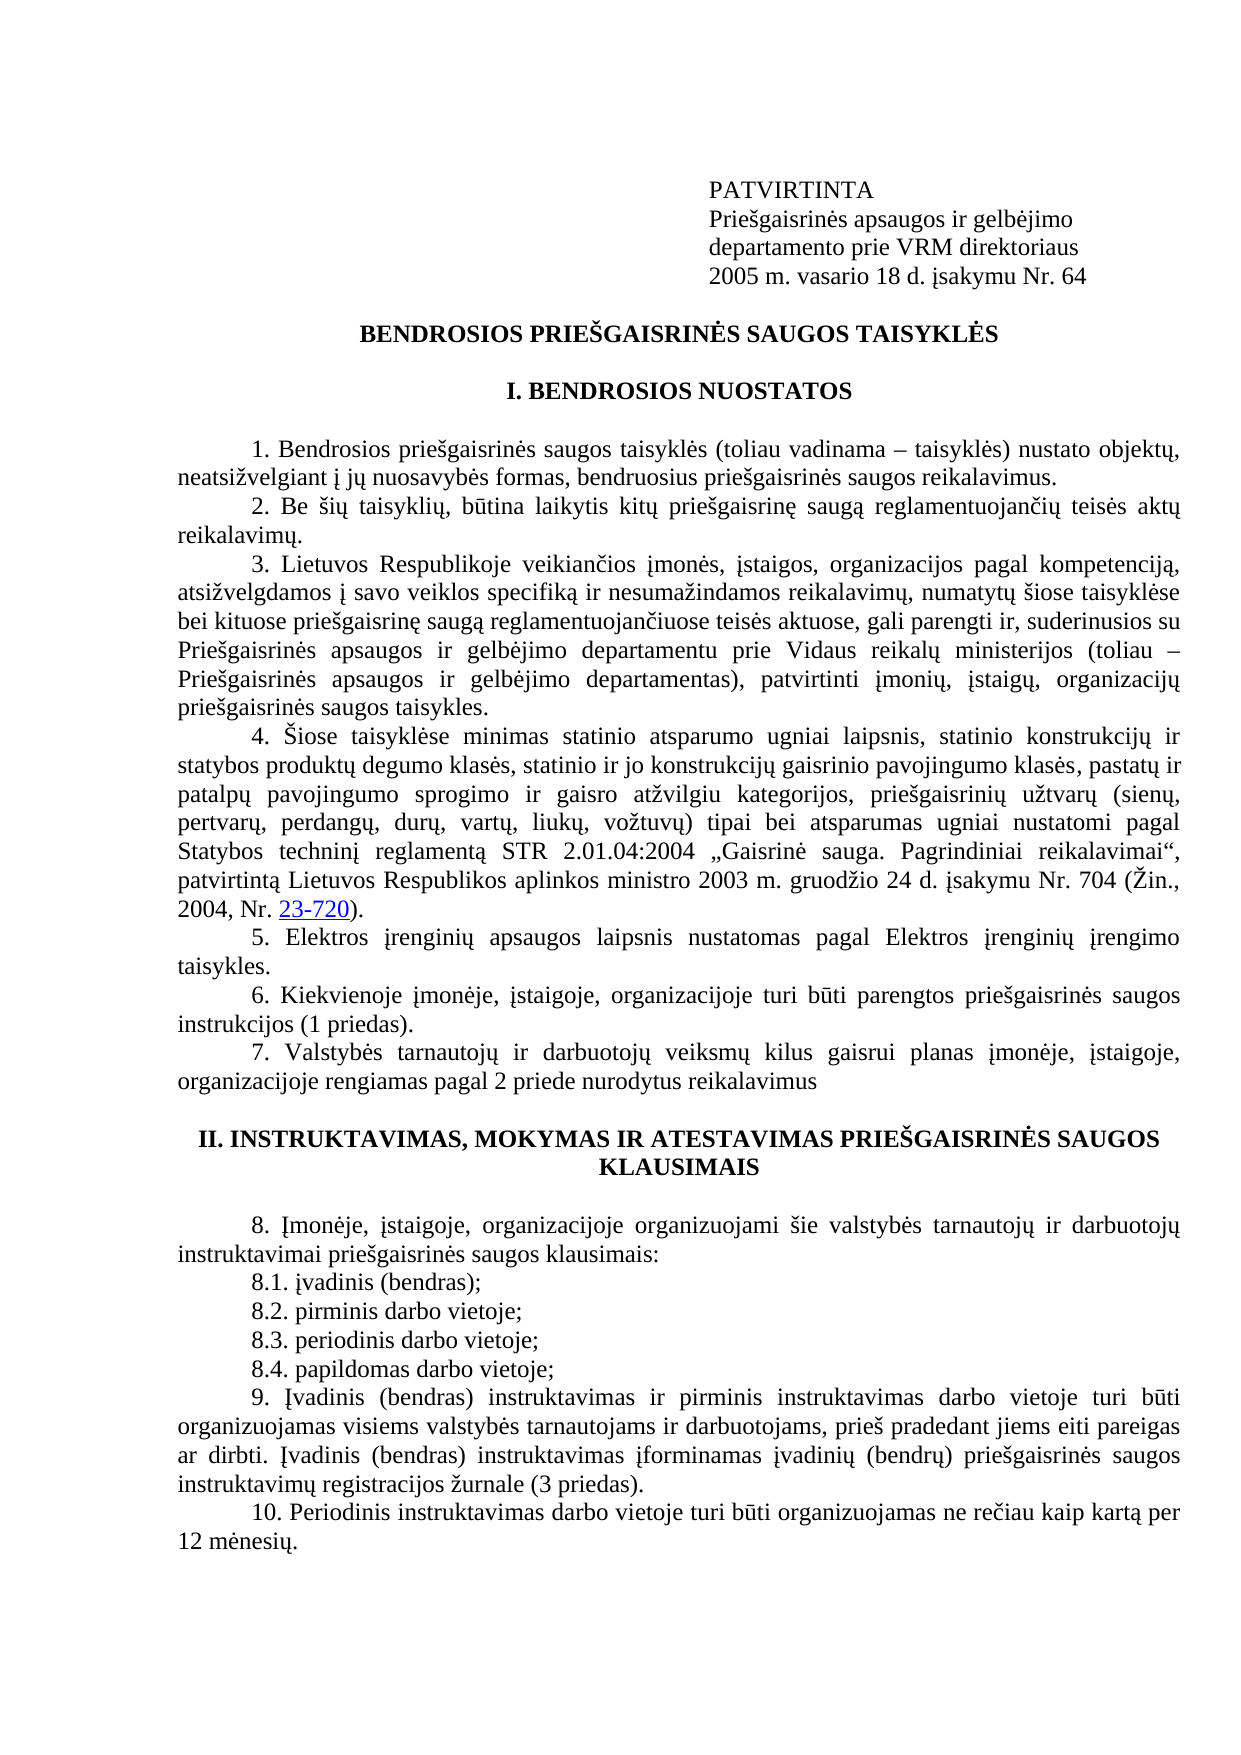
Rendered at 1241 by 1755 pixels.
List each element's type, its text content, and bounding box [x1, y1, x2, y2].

text 8.4. papildomas darbo vietoje; [177, 1354, 1181, 1382]
text 4. Šiose taisyklėse minimas statinio atsparumo ugniai laipsnis, statinio konstrukcijų ir statybos produktų degumo klasės, statinio ir jo konstrukcijų gaisrinio pavojingumo klasės, pastatų ir patalpų pavojingumo sprogimo ir gaisro atžvilgiu kategorijos, priešgaisrinių užtvarų (sienų, pertvarų, perdangų, durų, vartų, liukų, vožtuvų) tipai bei atsparumas ugniai nustatomi pagal Statybos techninį reglamentą STR 2.01.04:2004 „Gaisrinė sauga. Pagrindiniai reikalavimai“, patvirtintą Lietuvos Respublikos aplinkos ministro 2003 m. gruodžio 24 d. įsakymu Nr. 704 (Žin., 2004, Nr. 23-720). [177, 721, 1181, 922]
text 8. Įmonėje, įstaigoje, organizacijoje organizuojami šie valstybės tarnautojų ir darbuotojų instruktavimai priešgaisrinės saugos klausimais: [177, 1210, 1181, 1267]
text 1. Bendrosios priešgaisrinės saugos taisyklės (toliau vadinama – taisyklės) nustato objektų, neatsižvelgiant į jų nuosavybės formas, bendruosius priešgaisrinės saugos reikalavimus. [177, 434, 1181, 491]
text BENDROSIOS PRIEŠGAISRINĖS SAUGOS TAISYKLĖS [177, 319, 1181, 347]
text II. INSTRUKTAVIMAS, MOKYMAS IR ATESTAVIMAS PRIEŠGAISRINĖS SAUGOS KLAUSIMAIS [177, 1124, 1181, 1181]
text 7. Valstybės tarnautojų ir darbuotojų veiksmų kilus gaisrui planas įmonėje, įstaigoje, organizacijoje rengiamas pagal 2 priede nurodytus reikalavimus [177, 1037, 1181, 1095]
text I. BENDROSIOS NUOSTATOS [177, 376, 1181, 405]
text 10. Periodinis instruktavimas darbo vietoje turi būti organizuojamas ne rečiau kaip kartą per 12 mėnesių. [177, 1497, 1181, 1555]
text 2005 m. vasario 18 d. įsakymu Nr. 64 [177, 261, 1181, 290]
text 8.3. periodinis darbo vietoje; [177, 1325, 1181, 1354]
text PATVIRTINTA [709, 175, 1181, 204]
text 8.1. įvadinis (bendras); [177, 1267, 1181, 1296]
text departamento prie VRM direktoriaus [177, 232, 1181, 261]
text 9. Įvadinis (bendras) instruktavimas ir pirminis instruktavimas darbo vietoje turi būti organizuojamas visiems valstybės tarnautojams ir darbuotojams, prieš pradedant jiems eiti pareigas ar dirbti. Įvadinis (bendras) instruktavimas įforminamas įvadinių (bendrų) priešgaisrinės saugos instruktavimų registracijos žurnale (3 priedas). [177, 1382, 1181, 1497]
text 2. Be šių taisyklių, būtina laikytis kitų priešgaisrinę saugą reglamentuojančių teisės aktų reikalavimų. [177, 491, 1181, 549]
text 3. Lietuvos Respublikoje veikiančios įmonės, įstaigos, organizacijos pagal kompetenciją, atsižvelgdamos į savo veiklos specifiką ir nesumažindamos reikalavimų, numatytų šiose taisyklėse bei kituose priešgaisrinę saugą reglamentuojančiuose teisės aktuose, gali parengti ir, suderinusios su Priešgaisrinės apsaugos ir gelbėjimo departamentu prie Vidaus reikalų ministerijos (toliau – Priešgaisrinės apsaugos ir gelbėjimo departamentas), patvirtinti įmonių, įstaigų, organizacijų priešgaisrinės saugos taisykles. [177, 549, 1181, 721]
text 6. Kiekvienoje įmonėje, įstaigoje, organizacijoje turi būti parengtos priešgaisrinės saugos instrukcijos (1 priedas). [177, 980, 1181, 1037]
text 5. Elektros įrenginių apsaugos laipsnis nustatomas pagal Elektros įrenginių įrengimo taisykles. [177, 922, 1181, 980]
text Priešgaisrinės apsaugos ir gelbėjimo [177, 204, 1181, 232]
text 8.2. pirminis darbo vietoje; [177, 1296, 1181, 1325]
